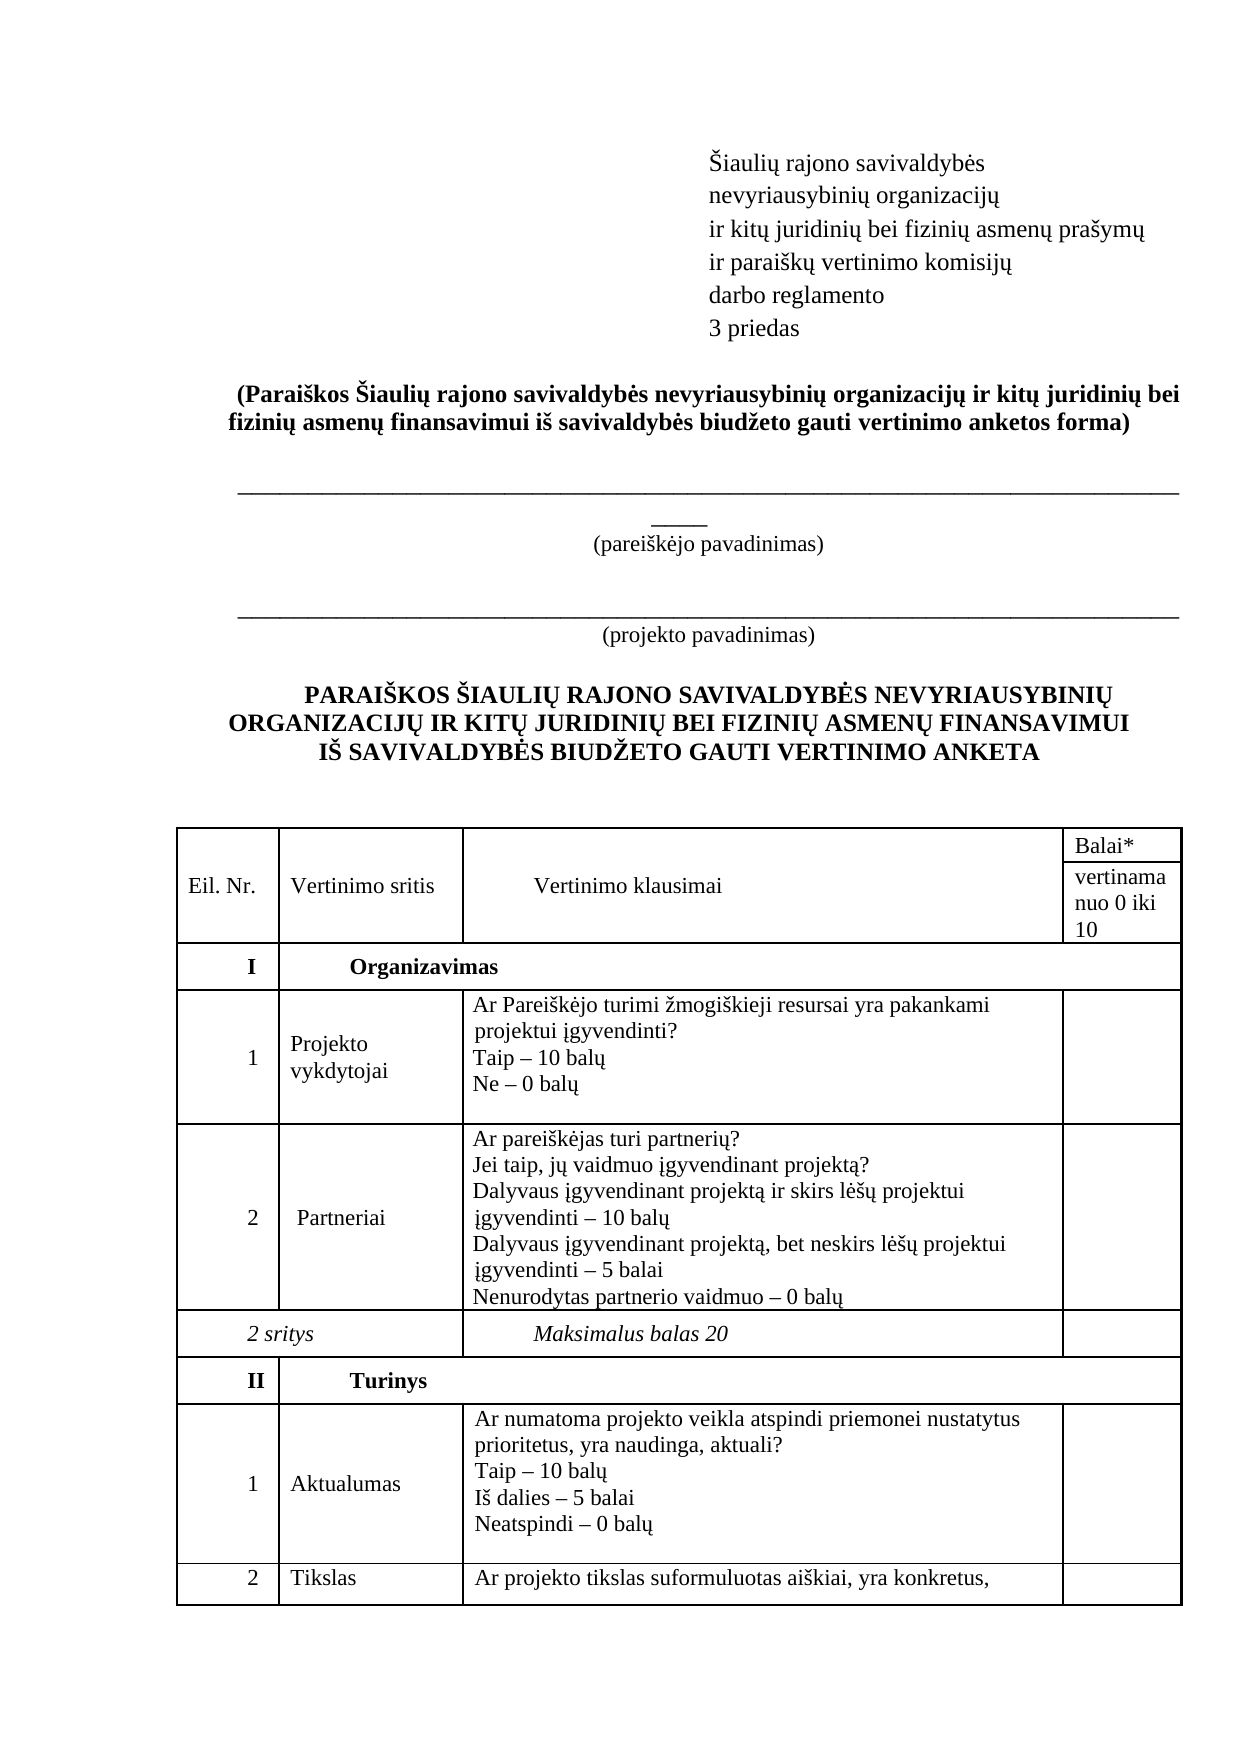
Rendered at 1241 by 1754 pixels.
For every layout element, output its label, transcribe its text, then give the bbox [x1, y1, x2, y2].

table_cell 2 [178, 1564, 278, 1604]
table_cell [1064, 1125, 1180, 1309]
table_header Vertinimo klausimai [464, 829, 1062, 942]
text PARAIŠKOS ŠIAULIŲ RAJONO SAVIVALDYBĖS NEVYRIAUSYBINIŲ ORGANIZACIJŲ IR KITŲ JURIDINIŲ BEI FIZINIŲ ASMENŲ FINANSAVIMUI IŠ SAVIVALDYBĖS BIUDŽETO GAUTI VERTINIMO ANKETA [177, 680, 1181, 766]
table_cell Organizavimas [280, 944, 1180, 989]
table_cell Ar projekto tikslas suformuluotas aiškiai, yra konkretus, [464, 1564, 1062, 1604]
table_cell Aktualumas [280, 1405, 462, 1563]
table_cell Ar numatoma projekto veikla atspindi priemonei nustatytus prioritetus, yra naudinga, aktuali? Taip – 10 balų Iš dalies – 5 balai Neatspindi – 0 balų [464, 1405, 1062, 1563]
text 3 priedas [709, 313, 1181, 341]
text _______________________________________________________________________ [177, 465, 1181, 530]
table_cell [1064, 1564, 1180, 1604]
table_header Vertinimo sritis [280, 829, 462, 942]
table_cell Ar pareiškėjas turi partnerių? Jei taip, jų vaidmuo įgyvendinant projektą? Dalyvaus įgyvendinant projektą ir skirs lėšų projektui įgyvendinti – 10 balų Dalyvaus įgyvendinant projektą, bet neskirs lėšų projektui įgyvendinti – 5 balai Nenurodytas partnerio vaidmuo – 0 balų [464, 1125, 1062, 1309]
table_cell Projekto vykdytojai [280, 991, 462, 1123]
table_cell I [178, 944, 278, 989]
text ir kitų juridinių bei fizinių asmenų prašymų [709, 214, 1181, 242]
table_cell 1 [178, 991, 278, 1123]
table_cell [1064, 1311, 1180, 1356]
table_cell Partneriai [280, 1125, 462, 1309]
table_cell [1064, 991, 1180, 1123]
table_cell [1064, 1405, 1180, 1563]
text (projekto pavadinimas) [177, 621, 1181, 647]
table_header Balai* [1064, 829, 1180, 861]
text ___________________________________________________________________ [177, 588, 1181, 621]
table_cell vertinama nuo 0 iki 10 [1064, 863, 1180, 942]
table_cell Ar Pareiškėjo turimi žmogiškieji resursai yra pakankami projektui įgyvendinti? Taip – 10 balų Ne – 0 balų [464, 991, 1062, 1123]
text (Paraiškos Šiaulių rajono savivaldybės nevyriausybinių organizacijų ir kitų juridinių bei fizinių asmenų finansavimui iš savivaldybės biudžeto gauti vertinimo anketos forma) [177, 379, 1181, 436]
text ir paraiškų vertinimo komisijų [709, 247, 1181, 275]
text Šiaulių rajono savivaldybės [709, 148, 1181, 176]
table_cell Tikslas [280, 1564, 462, 1604]
table_cell 2 [178, 1125, 278, 1309]
table_cell Maksimalus balas 20 [464, 1311, 1062, 1356]
text (pareiškėjo pavadinimas) [177, 530, 1181, 556]
text darbo reglamento [709, 280, 1181, 308]
text nevyriausybinių organizacijų [709, 181, 1181, 209]
table_cell Turinys [280, 1358, 1180, 1403]
table_cell 1 [178, 1405, 278, 1563]
table_cell 2 sritys [178, 1311, 462, 1356]
table_cell II [178, 1358, 278, 1403]
table_header Eil. Nr. [178, 829, 278, 942]
